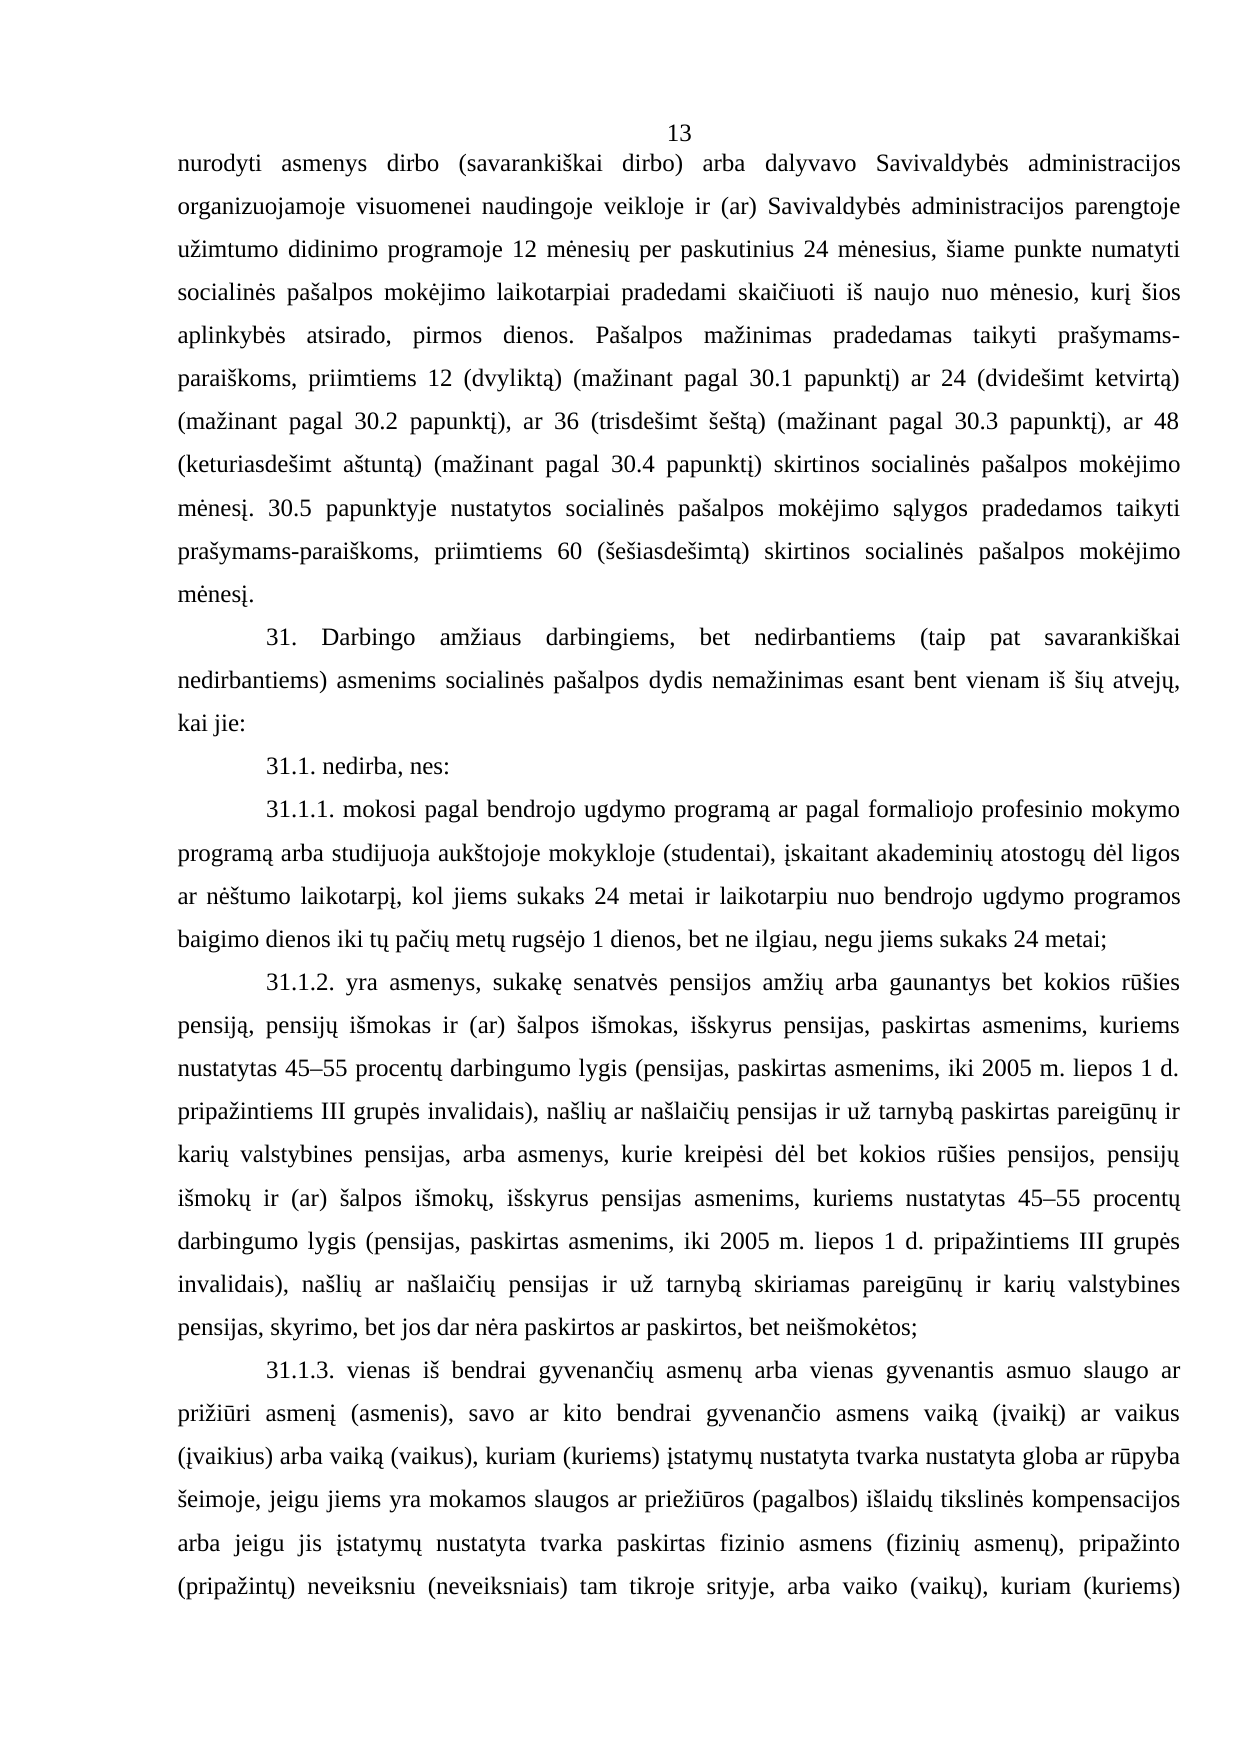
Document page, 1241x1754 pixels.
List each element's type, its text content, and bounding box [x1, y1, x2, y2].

text 31.1.2. yra asmenys, sukakę senatvės pensijos amžių arba gaunantys bet kokios rūšies pensiją, pensijų išmokas ir (ar) šalpos išmokas, išskyrus pensijas, paskirtas asmenims, kuriems nustatytas 45–55 procentų darbingumo lygis (pensijas, paskirtas asmenims, iki 2005 m. liepos 1 d. pripažintiems III grupės invalidais), našlių ar našlaičių pensijas ir už tarnybą paskirtas pareigūnų ir karių valstybines pensijas, arba asmenys, kurie kreipėsi dėl bet kokios rūšies pensijos, pensijų išmokų ir (ar) šalpos išmokų, išskyrus pensijas asmenims, kuriems nustatytas 45–55 procentų darbingumo lygis (pensijas, paskirtas asmenims, iki 2005 m. liepos 1 d. pripažintiems III grupės invalidais), našlių ar našlaičių pensijas ir už tarnybą skiriamas pareigūnų ir karių valstybines pensijas, skyrimo, bet jos dar nėra paskirtos ar paskirtos, bet neišmokėtos; [177, 967, 1181, 1341]
text 31.1. nedirba, nes: [177, 751, 1181, 780]
text 31.1.1. mokosi pagal bendrojo ugdymo programą ar pagal formaliojo profesinio mokymo programą arba studijuoja aukštojoje mokykloje (studentai), įskaitant akademinių atostogų dėl ligos ar nėštumo laikotarpį, kol jiems sukaks 24 metai ir laikotarpiu nuo bendrojo ugdymo programos baigimo dienos iki tų pačių metų rugsėjo 1 dienos, bet ne ilgiau, negu jiems sukaks 24 metai; [177, 794, 1181, 953]
text 31. Darbingo amžiaus darbingiems, bet nedirbantiems (taip pat savarankiškai nedirbantiems) asmenims socialinės pašalpos dydis nemažinimas esant bent vienam iš šių atvejų, kai jie: [177, 622, 1181, 737]
text nurodyti asmenys dirbo (savarankiškai dirbo) arba dalyvavo Savivaldybės administracijos organizuojamoje visuomenei naudingoje veikloje ir (ar) Savivaldybės administracijos parengtoje užimtumo didinimo programoje 12 mėnesių per paskutinius 24 mėnesius, šiame punkte numatyti socialinės pašalpos mokėjimo laikotarpiai pradedami skaičiuoti iš naujo nuo mėnesio, kurį šios aplinkybės atsirado, pirmos dienos. Pašalpos mažinimas pradedamas taikyti prašymams-paraiškoms, priimtiems 12 (dvyliktą) (mažinant pagal 30.1 papunktį) ar 24 (dvidešimt ketvirtą) (mažinant pagal 30.2 papunktį), ar 36 (trisdešimt šeštą) (mažinant pagal 30.3 papunktį), ar 48 (keturiasdešimt aštuntą) (mažinant pagal 30.4 papunktį) skirtinos socialinės pašalpos mokėjimo mėnesį. 30.5 papunktyje nustatytos socialinės pašalpos mokėjimo sąlygos pradedamos taikyti prašymams-paraiškoms, priimtiems 60 (šešiasdešimtą) skirtinos socialinės pašalpos mokėjimo mėnesį. [177, 148, 1181, 608]
text 31.1.3. vienas iš bendrai gyvenančių asmenų arba vienas gyvenantis asmuo slaugo ar prižiūri asmenį (asmenis), savo ar kito bendrai gyvenančio asmens vaiką (įvaikį) ar vaikus (įvaikius) arba vaiką (vaikus), kuriam (kuriems) įstatymų nustatyta tvarka nustatyta globa ar rūpyba šeimoje, jeigu jiems yra mokamos slaugos ar priežiūros (pagalbos) išlaidų tikslinės kompensacijos arba jeigu jis įstatymų nustatyta tvarka paskirtas fizinio asmens (fizinių asmenų), pripažinto (pripažintų) neveiksniu (neveiksniais) tam tikroje srityje, arba vaiko (vaikų), kuriam (kuriems) [177, 1355, 1181, 1599]
